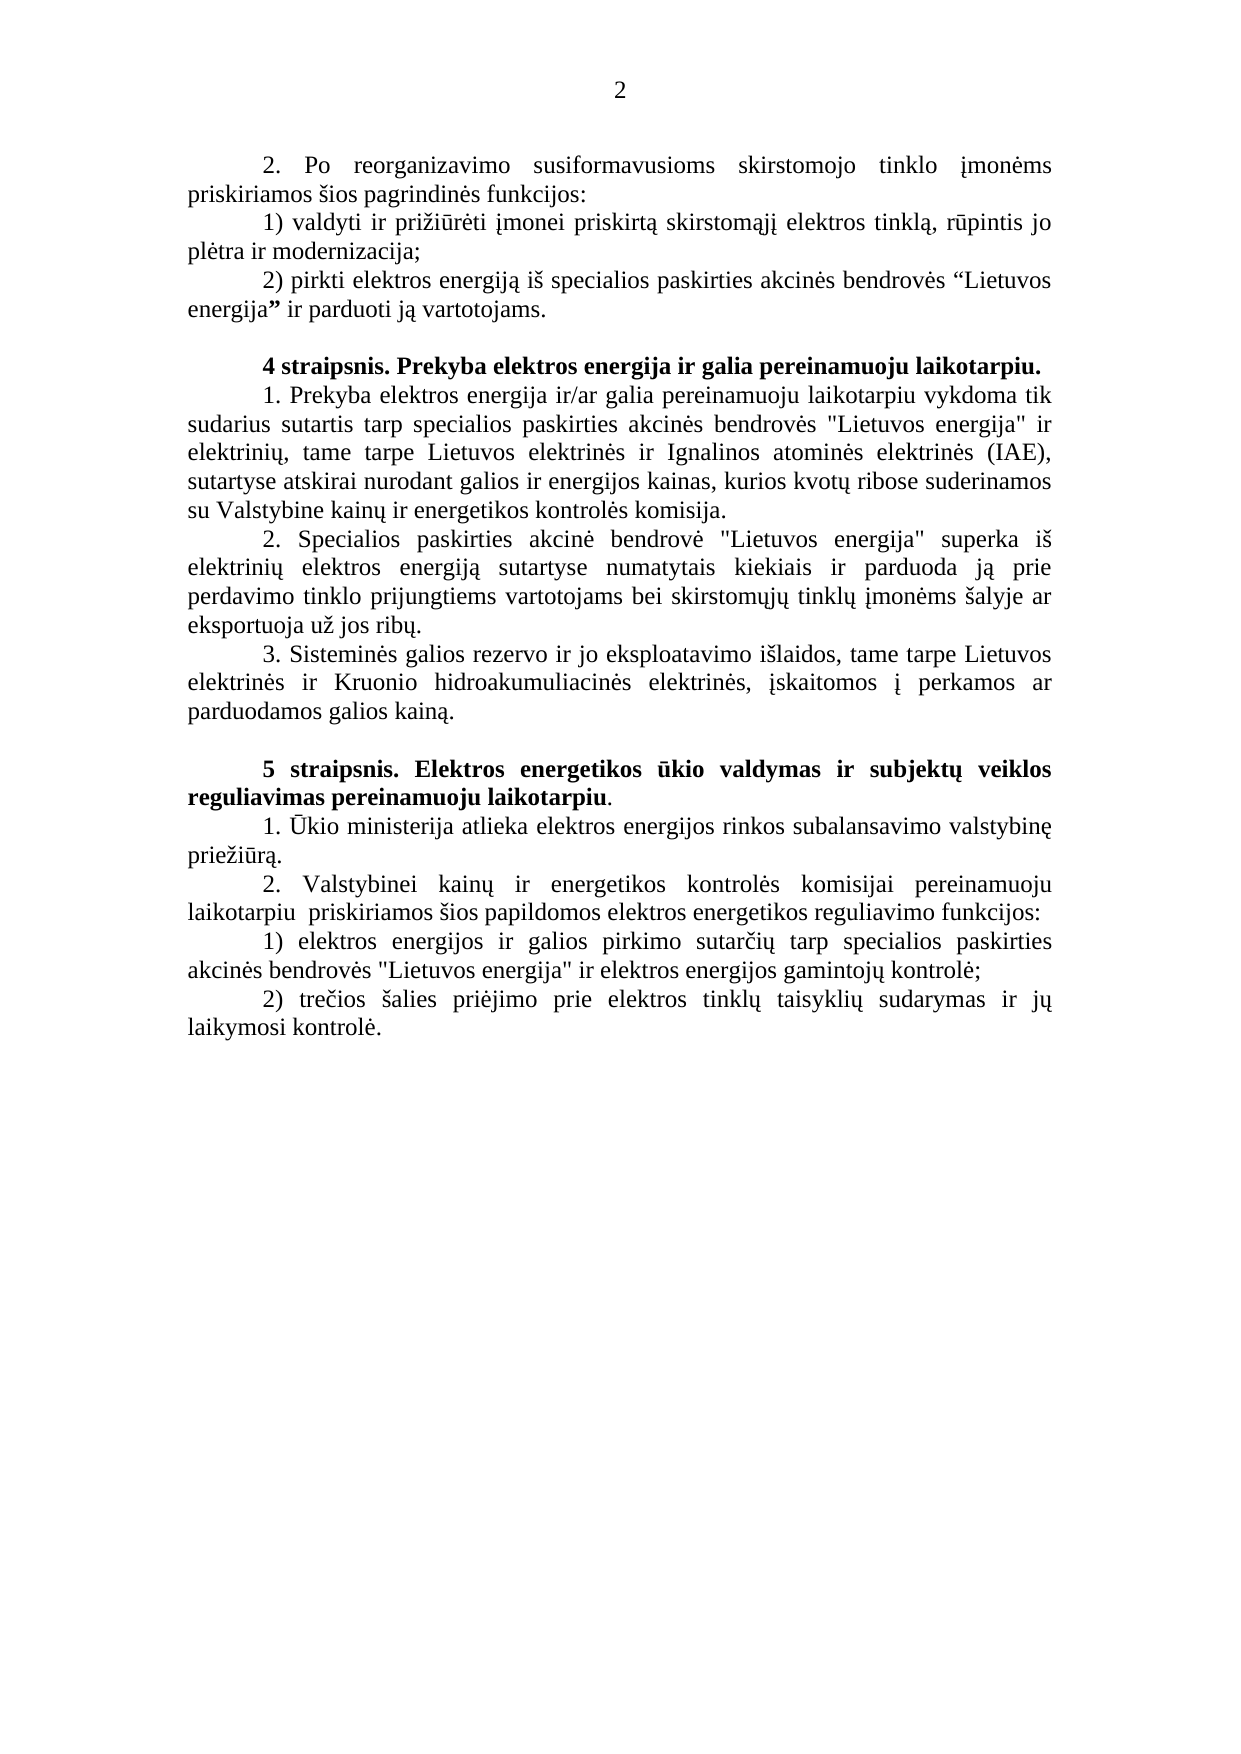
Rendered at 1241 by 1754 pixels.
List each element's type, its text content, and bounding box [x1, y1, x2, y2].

text 2. Specialios paskirties akcinė bendrovė "Lietuvos energija" superka iš elektrinių elektros energiją sutartyse numatytais kiekiais ir parduoda ją prie perdavimo tinklo prijungtiems vartotojams bei skirstomųjų tinklų įmonėms šalyje ar eksportuoja už jos ribų. [187, 524, 1053, 639]
text 2. Po reorganizavimo susiformavusioms skirstomojo tinklo įmonėms priskiriamos šios pagrindinės funkcijos: [187, 150, 1053, 207]
text 1) valdyti ir prižiūrėti įmonei priskirtą skirstomąjį elektros tinklą, rūpintis jo plėtra ir modernizacija; [187, 207, 1053, 265]
text 1. Prekyba elektros energija ir/ar galia pereinamuoju laikotarpiu vykdoma tik sudarius sutartis tarp specialios paskirties akcinės bendrovės "Lietuvos energija" ir elektrinių, tame tarpe Lietuvos elektrinės ir Ignalinos atominės elektrinės (IAE), sutartyse atskirai nurodant galios ir energijos kainas, kurios kvotų ribose suderinamos su Valstybine kainų ir energetikos kontrolės komisija. [187, 380, 1053, 524]
text 2. Valstybinei kainų ir energetikos kontrolės komisijai pereinamuoju laikotarpiu priskiriamos šios papildomos elektros energetikos reguliavimo funkcijos: [187, 869, 1053, 926]
text 5 straipsnis. Elektros energetikos ūkio valdymas ir subjektų veiklos reguliavimas pereinamuoju laikotarpiu. [187, 754, 1053, 811]
text 2) pirkti elektros energiją iš specialios paskirties akcinės bendrovės “Lietuvos energija” ir parduoti ją vartotojams. [187, 265, 1053, 322]
text 1) elektros energijos ir galios pirkimo sutarčių tarp specialios paskirties akcinės bendrovės "Lietuvos energija" ir elektros energijos gamintojų kontrolė; [187, 926, 1053, 984]
text 3. Sisteminės galios rezervo ir jo eksploatavimo išlaidos, tame tarpe Lietuvos elektrinės ir Kruonio hidroakumuliacinės elektrinės, įskaitomos į perkamos ar parduodamos galios kainą. [187, 639, 1053, 725]
text 1. Ūkio ministerija atlieka elektros energijos rinkos subalansavimo valstybinę priežiūrą. [187, 811, 1053, 869]
text 4 straipsnis. Prekyba elektros energija ir galia pereinamuoju laikotarpiu. [187, 351, 1053, 380]
text 2) trečios šalies priėjimo prie elektros tinklų taisyklių sudarymas ir jų laikymosi kontrolė. [187, 984, 1053, 1041]
